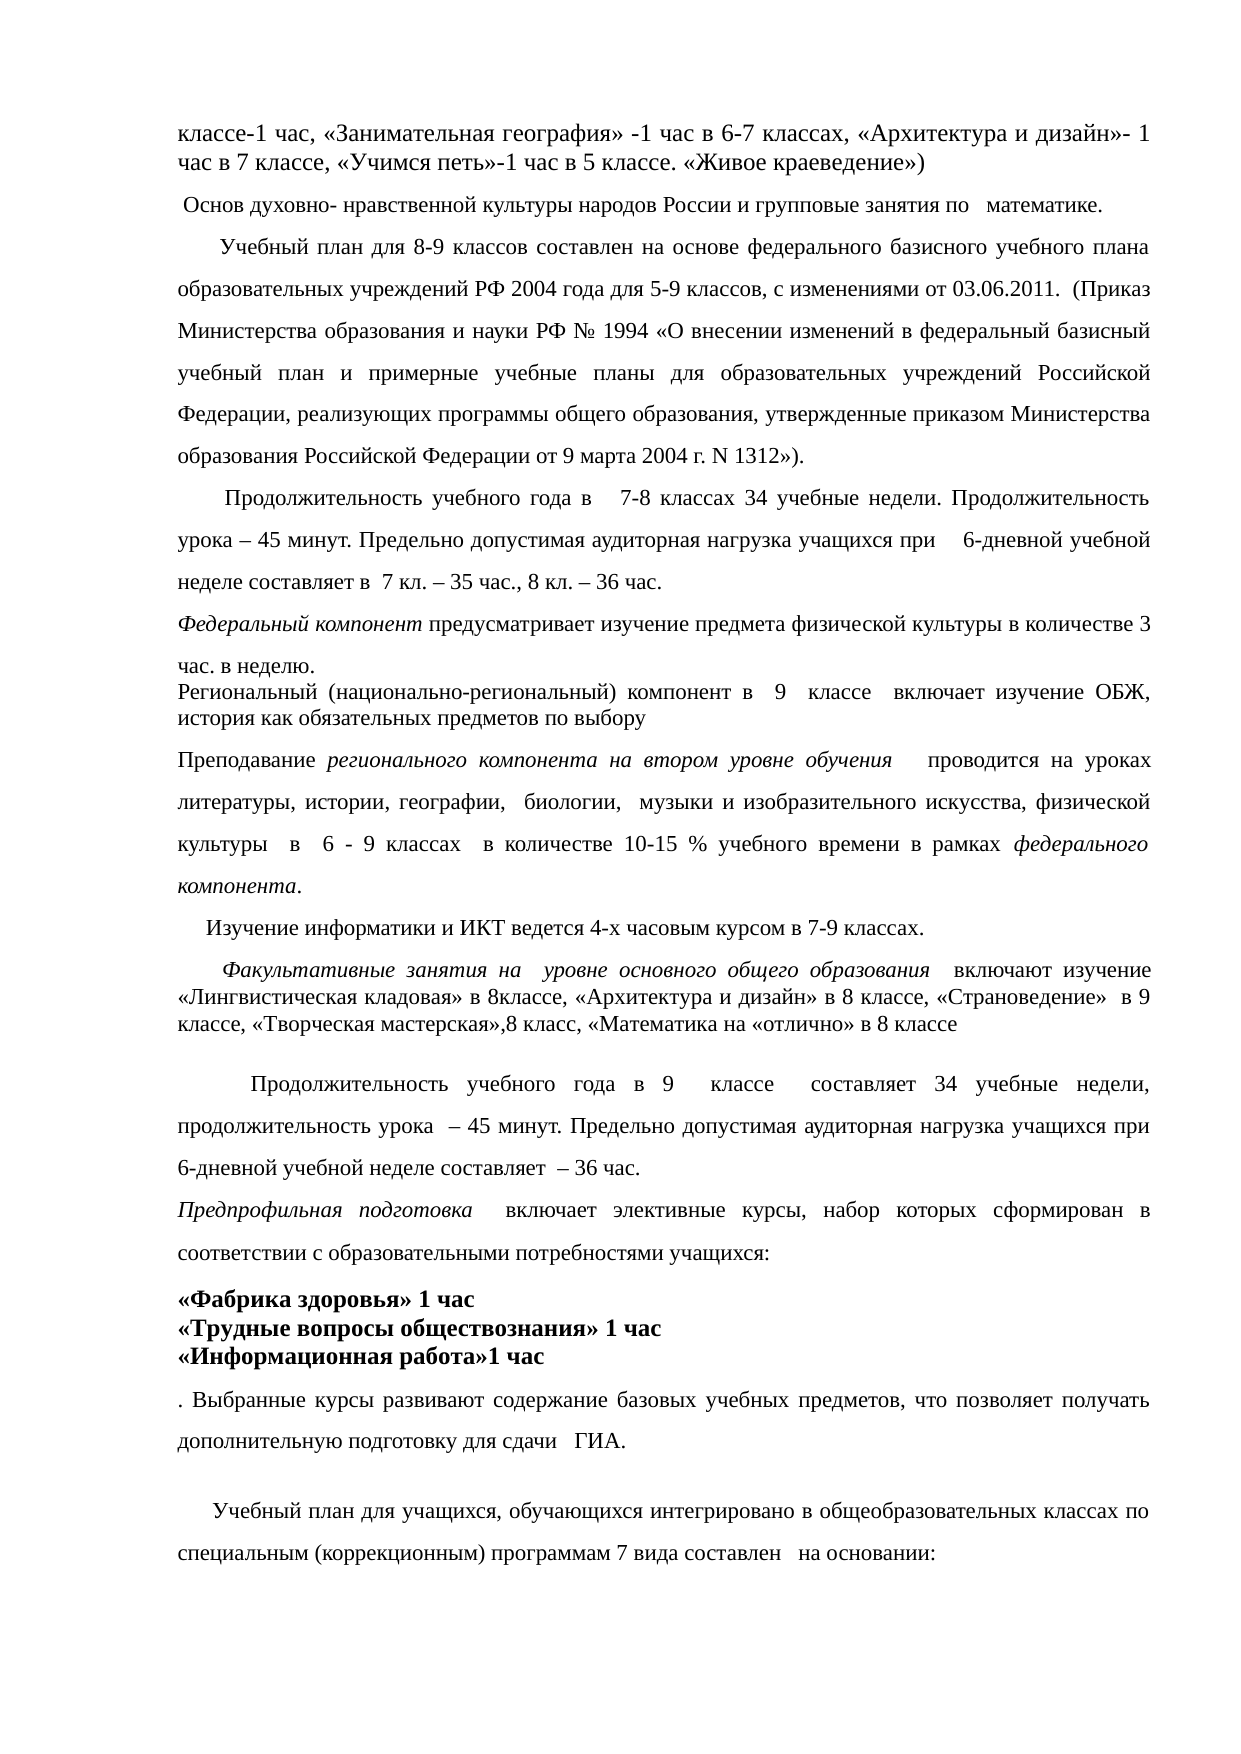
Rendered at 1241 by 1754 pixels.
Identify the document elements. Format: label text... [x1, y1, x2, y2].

text Основ духовно- нравственной культуры народов России и групповые занятия по математике. [177, 176, 1152, 217]
text Изучение информатики и ИКТ ведется 4-х часовым курсом в 7-9 классах. [177, 898, 1152, 940]
text . Выбранные курсы развивают содержание базовых учебных предметов, что позволяет получать дополнительную подготовку для сдачи ГИА. [177, 1370, 1152, 1454]
text «Информационная работа»1 час [177, 1341, 1152, 1370]
text Учебный план для 8-9 классов составлен на основе федерального базисного учебного плана образовательных учреждений РФ 2004 года для 5-9 классов, с изменениями от 03.06.2011. (Приказ Министерства образования и науки РФ № 1994 «О внесении изменений в федеральный базисный учебный план и примерные учебные планы для образовательных учреждений Российской Федерации, реализующих программы общего образования, утвержденные приказом Министерства образования Российской Федерации от 9 марта 2004 г. N 1312»). [177, 217, 1152, 469]
text Региональный (национально-региональный) компонент в 9 классе включает изучение ОБЖ, история как обязательных предметов по выбору [177, 678, 1152, 731]
text Факультативные занятия на уровне основного общего образования включают изучение «Лингвистическая кладовая» в 8классе, «Архитектура и дизайн» в 8 классе, «Страноведение» в 9 классе, «Творческая мастерская»,8 класс, «Математика на «отлично» в 8 классе [177, 940, 1152, 1037]
text Продолжительность учебного года в 9 классе составляет 34 учебные недели, продолжительность урока – 45 минут. Предельно допустимая аудиторная нагрузка учащихся при 6-дневной учебной неделе составляет – 36 час. [177, 1054, 1152, 1180]
text «Трудные вопросы обществознания» 1 час [177, 1313, 1152, 1341]
text «Фабрика здоровья» 1 час [177, 1284, 1152, 1313]
text классе-1 час, «Занимательная география» -1 час в 6-7 классах, «Архитектура и дизайн»- 1 час в 7 классе, «Учимся петь»-1 час в 5 классе. «Живое краеведение») [177, 118, 1152, 176]
text Преподавание регионального компонента на втором уровне обучения проводится на уроках литературы, истории, географии, биологии, музыки и изобразительного искусства, физической культуры в 6 - 9 классах в количестве 10-15 % учебного времени в рамках федерального компонента. [177, 731, 1152, 898]
text Продолжительность учебного года в 7-8 классах 34 учебные недели. Продолжительность урока – 45 минут. Предельно допустимая аудиторная нагрузка учащихся при 6-дневной учебной неделе составляет в 7 кл. – 35 час., 8 кл. – 36 час. [177, 469, 1152, 594]
text Предпрофильная подготовка включает элективные курсы, набор которых сформирован в соответствии с образовательными потребностями учащихся: [177, 1180, 1152, 1266]
text Федеральный компонент предусматривает изучение предмета физической культуры в количестве 3 час. в неделю. [177, 594, 1152, 678]
text Учебный план для учащихся, обучающихся интегрировано в общеобразовательных классах по специальным (коррекционным) программам 7 вида составлен на основании: [177, 1482, 1152, 1566]
